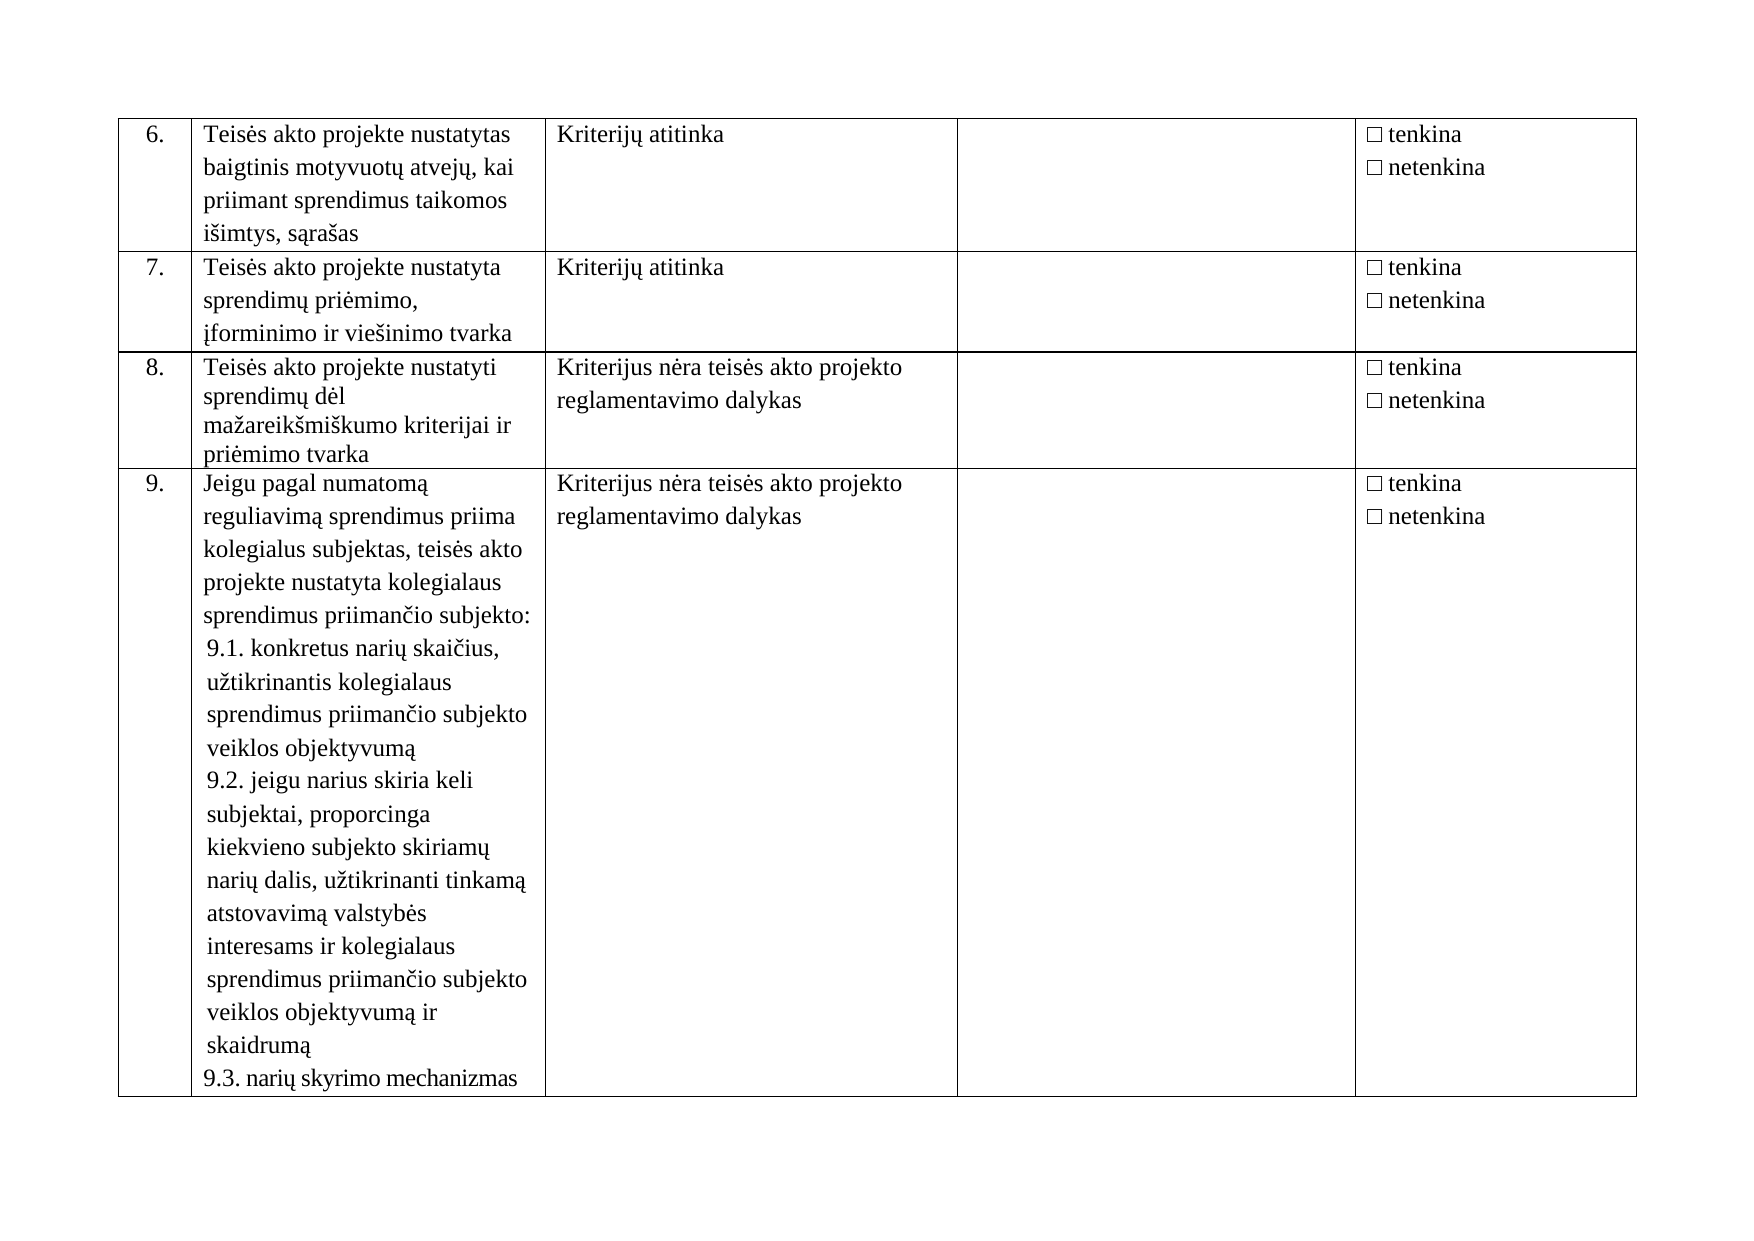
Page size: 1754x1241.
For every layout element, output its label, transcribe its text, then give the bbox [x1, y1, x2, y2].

table_cell [958, 469, 1355, 1096]
table_cell [958, 353, 1355, 467]
table_cell [1637, 468, 1727, 1096]
table_cell [958, 252, 1355, 351]
table_cell [958, 119, 1355, 251]
table_cell Kriterijų atitinka [546, 252, 957, 351]
table_cell □ tenkina □ netenkina [1356, 252, 1636, 351]
table_cell 8. [119, 353, 191, 467]
table_cell Teisės akto projekte nustatytas baigtinis motyvuotų atvejų, kai priimant sprendimus taikomos išimtys, sąrašas [192, 119, 545, 251]
table_cell Kriterijus nėra teisės akto projekto reglamentavimo dalykas [546, 469, 957, 1096]
table_cell 9. [119, 469, 191, 1096]
table_cell Jeigu pagal numatomą reguliavimą sprendimus priima kolegialus subjektas, teisės akto projekte nustatyta kolegialaus sprendimus priimančio subjekto: 9.1. konkretus narių skaičius, užtikrinantis kolegialaus sprendimus priimančio subjekto veiklos objektyvumą 9.2. jeigu narius skiria keli subjektai, proporcinga kiekvieno subjekto skiriamų narių dalis, užtikrinanti tinkamą atstovavimą valstybės interesams ir kolegialaus sprendimus priimančio subjekto veiklos objektyvumą ir skaidrumą 9.3. narių skyrimo mechanizmas [192, 469, 545, 1096]
table_cell [1637, 351, 1727, 467]
table_cell □ tenkina □ netenkina [1356, 119, 1636, 251]
table_cell Teisės akto projekte nustatyta sprendimų priėmimo, įforminimo ir viešinimo tvarka [192, 252, 545, 351]
table_cell 6. [119, 119, 191, 251]
table_cell □ tenkina □ netenkina [1356, 469, 1636, 1096]
table_cell [1637, 118, 1727, 251]
table_cell Teisės akto projekte nustatyti sprendimų dėl mažareikšmiškumo kriterijai ir priėmimo tvarka [192, 353, 545, 467]
table_cell Kriterijų atitinka [546, 119, 957, 251]
table_cell [1637, 251, 1727, 351]
table_cell 7. [119, 252, 191, 351]
table_cell Kriterijus nėra teisės akto projekto reglamentavimo dalykas [546, 353, 957, 467]
table_cell □ tenkina □ netenkina [1356, 353, 1636, 467]
